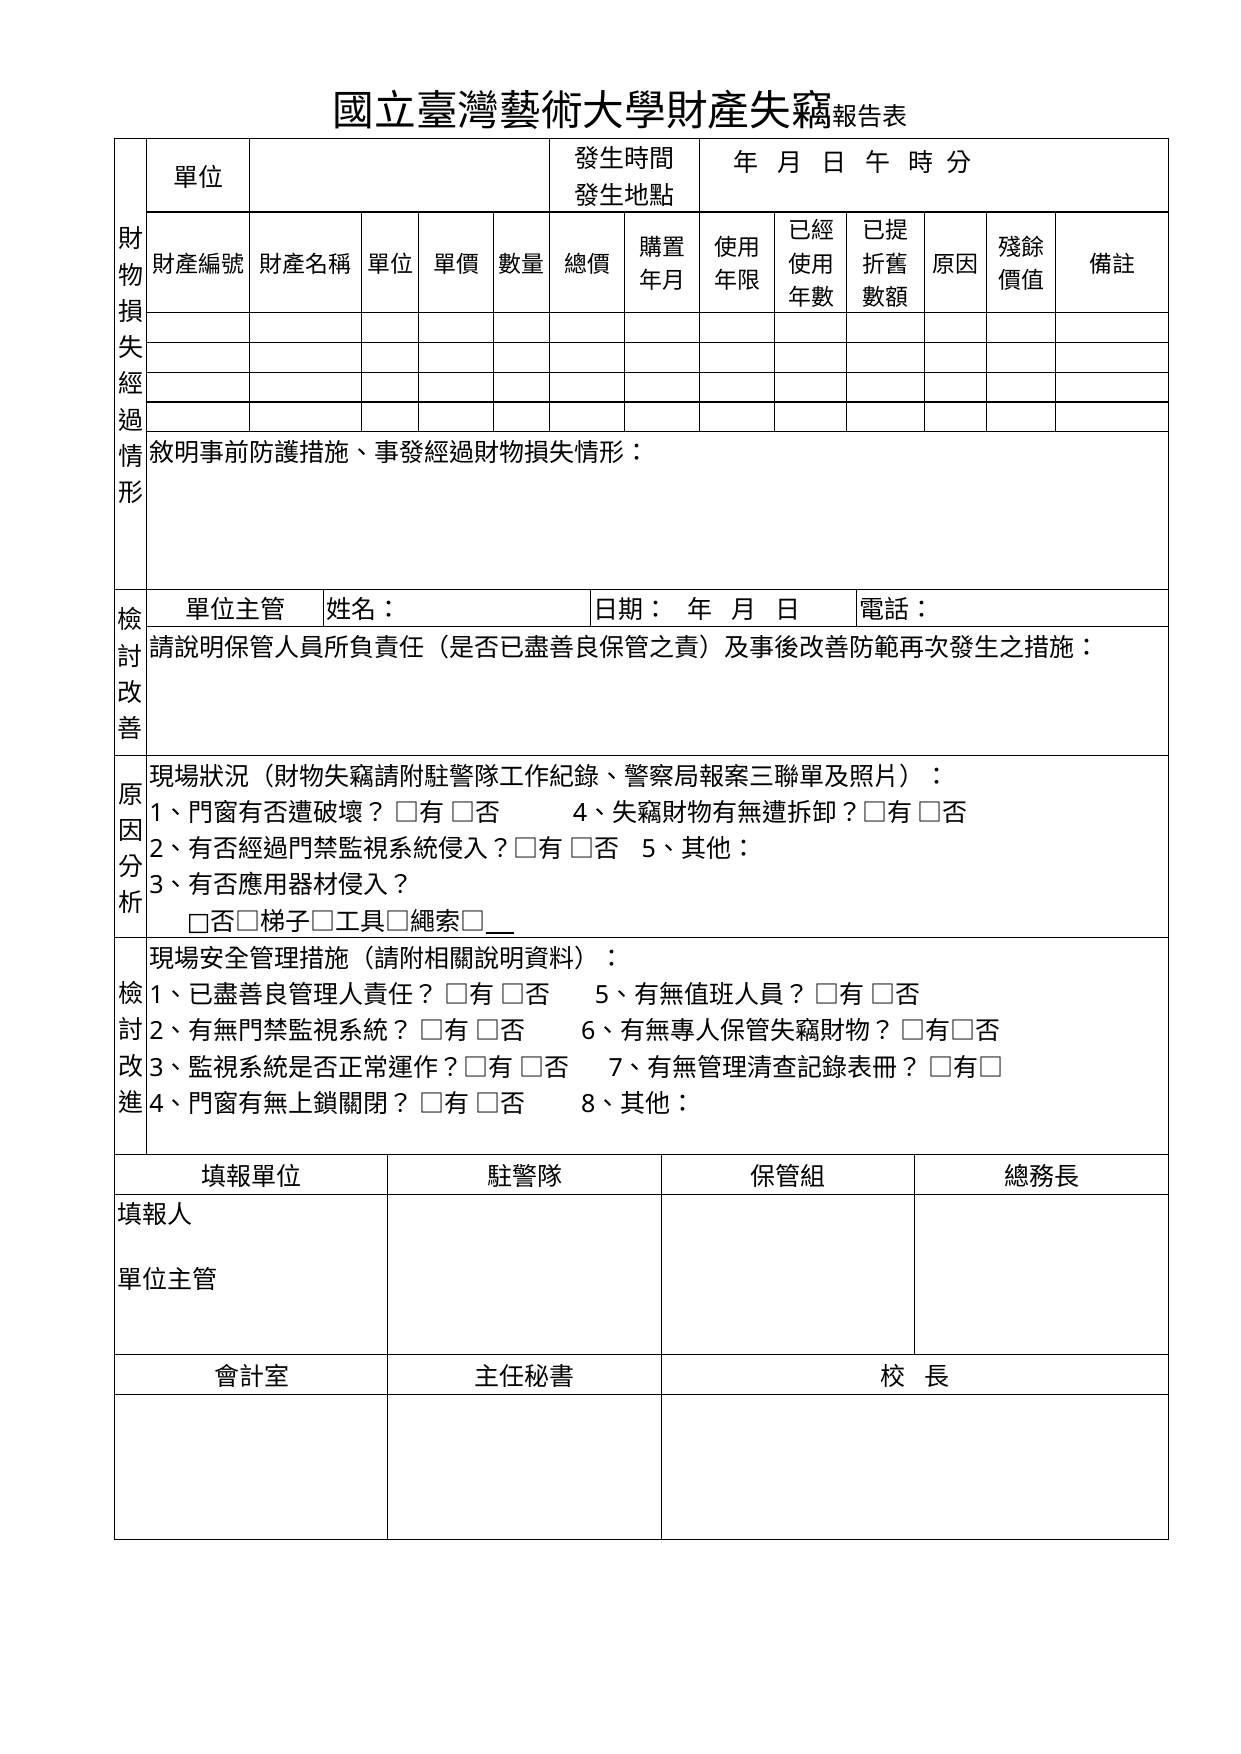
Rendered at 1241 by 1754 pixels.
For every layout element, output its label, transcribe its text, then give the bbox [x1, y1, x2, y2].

table_cell [550, 373, 624, 401]
table_cell [419, 343, 493, 372]
table_cell 財產編號 [147, 213, 249, 312]
table_cell 原因 [925, 213, 986, 312]
table_cell [915, 1195, 1168, 1353]
table_cell [775, 373, 846, 401]
table_cell [775, 403, 846, 431]
table_cell 使用 年限 [700, 213, 774, 312]
table_cell 單位 [362, 213, 418, 312]
table_header 發生時間 發生地點 [550, 139, 699, 211]
table_cell 檢討改善 [115, 590, 146, 755]
table_cell 請說明保管人員所負責任（是否已盡善良保管之責）及事後改善防範再次發生之措施： [147, 627, 1168, 755]
table_cell [700, 403, 774, 431]
table_header 年 月 日 午 時 分 [700, 139, 1168, 211]
table_cell 保管組 [662, 1155, 914, 1194]
table_cell [1056, 403, 1168, 431]
table_cell [847, 373, 924, 401]
table_cell 總價 [550, 213, 624, 312]
table_cell [494, 403, 549, 431]
table_cell [925, 373, 986, 401]
table_cell [147, 313, 249, 342]
table_cell 已經 使用 年數 [775, 213, 846, 312]
table_cell [550, 403, 624, 431]
table_cell [700, 373, 774, 401]
table_header [250, 139, 549, 211]
table_cell 現場安全管理措施（請附相關說明資料）： 1、已盡善良管理人責任？ □有 □否 5、有無值班人員？ □有 □否 2、有無門禁監視系統？ □有 □否 6、有無專人保管失竊財物？ □有□否 3、監視系統是否正常運作？□有 □否 7、有無管理清查記錄表冊？ □有□ 4、門窗有無上鎖關閉？ □有 □否 8、其他： [147, 938, 1168, 1154]
table_cell [987, 373, 1055, 401]
table_cell [147, 403, 249, 431]
table_cell [625, 403, 699, 431]
table_cell [362, 373, 418, 401]
table_cell [550, 343, 624, 372]
table_cell [147, 373, 249, 401]
table_cell 總務長 [915, 1155, 1168, 1194]
table_cell [987, 313, 1055, 342]
table_cell [847, 313, 924, 342]
table_cell 主任秘書 [388, 1355, 661, 1394]
table_cell [847, 403, 924, 431]
table_cell 單價 [419, 213, 493, 312]
table_cell [388, 1395, 661, 1538]
table_cell [362, 343, 418, 372]
table_cell [987, 403, 1055, 431]
table_cell [419, 403, 493, 431]
table_cell 檢討改進 [115, 938, 146, 1154]
table_cell 殘餘 價值 [987, 213, 1055, 312]
table_cell [419, 313, 493, 342]
table_header 單位 [147, 139, 249, 211]
table_cell [362, 313, 418, 342]
table_cell [250, 343, 361, 372]
table_cell 填報人 單位主管 [115, 1195, 387, 1353]
table_cell [250, 313, 361, 342]
table_cell [1056, 343, 1168, 372]
table_cell [700, 343, 774, 372]
text 國立臺灣藝術大學財產失竊報告表 [118, 77, 1122, 138]
table_cell [1056, 313, 1168, 342]
table_cell [494, 343, 549, 372]
table_cell [700, 313, 774, 342]
table_cell [987, 343, 1055, 372]
table_cell [625, 373, 699, 401]
table_cell 會計室 [115, 1355, 387, 1394]
table_cell [925, 403, 986, 431]
table_cell 電話： [857, 590, 1168, 626]
table_cell [925, 343, 986, 372]
table_cell [115, 1395, 387, 1538]
table_cell [625, 313, 699, 342]
table_cell [147, 343, 249, 372]
table_cell [775, 343, 846, 372]
table_cell 財產名稱 [250, 213, 361, 312]
table_cell [250, 403, 361, 431]
table_cell 備註 [1056, 213, 1168, 312]
table_cell 現場狀況（財物失竊請附駐警隊工作紀錄、警察局報案三聯單及照片）： 1、門窗有否遭破壞？ □有 □否 4、失竊財物有無遭拆卸？□有 □否 2、有否經過門禁監視系統侵入？□有 □否 5、其他： 3、有否應用器材侵入？ □否□梯子□工具□繩索□ [147, 756, 1168, 937]
table_cell 姓名： [324, 590, 590, 626]
table_cell 填報單位 [115, 1155, 387, 1194]
table_cell 購置 年月 [625, 213, 699, 312]
table_cell [419, 373, 493, 401]
table_cell 校 長 [662, 1355, 1168, 1394]
table_cell [388, 1195, 661, 1353]
table_cell [925, 313, 986, 342]
table_cell [550, 313, 624, 342]
table_cell 駐警隊 [388, 1155, 661, 1194]
table_cell 敘明事前防護措施、事發經過財物損失情形： [147, 432, 1168, 589]
table_cell [775, 313, 846, 342]
table_cell [625, 343, 699, 372]
table_cell [494, 373, 549, 401]
table_cell 日期： 年 月 日 [591, 590, 856, 626]
table_cell [494, 313, 549, 342]
table_cell 數量 [494, 213, 549, 312]
table_header 財物損失經過情形 [115, 139, 146, 589]
table_cell [1056, 373, 1168, 401]
table_cell [362, 403, 418, 431]
table_cell [662, 1395, 1168, 1538]
table_cell [662, 1195, 914, 1353]
table_cell 單位主管 [147, 590, 323, 626]
table_cell [250, 373, 361, 401]
table_cell 原因分析 [115, 756, 146, 937]
table_cell [847, 343, 924, 372]
table_cell 已提 折舊 數額 [847, 213, 924, 312]
